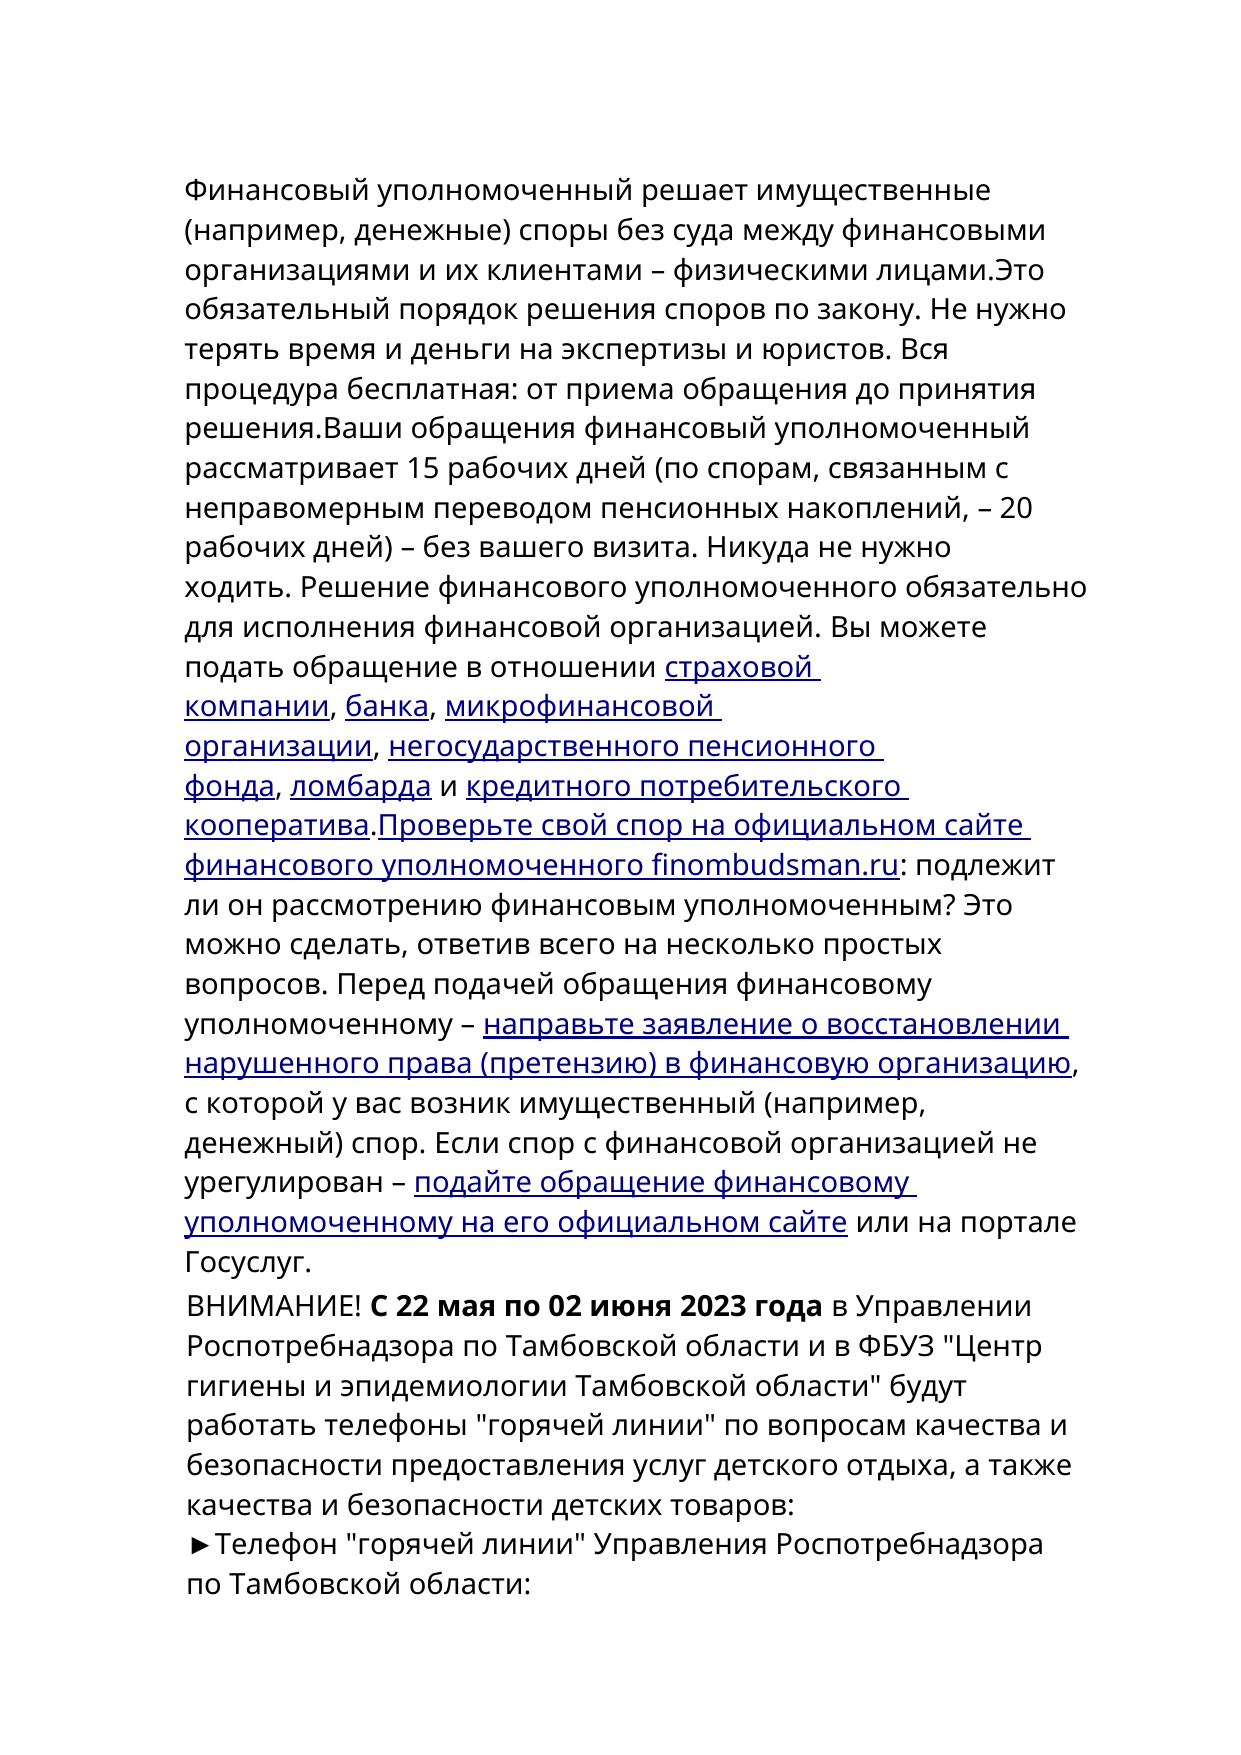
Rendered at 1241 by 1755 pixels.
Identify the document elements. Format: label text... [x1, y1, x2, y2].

table_header Финансовый уполномоченный решает имущественные (например, денежные) споры без суда между финансовыми организациями и их клиентами – физическими лицами.Это обязательный порядок решения споров по закону. Не нужно терять время и деньги на экспертизы и юристов. Вся процедура бесплатная: от приема обращения до принятия решения.Ваши обращения финансовый уполномоченный рассматривает 15 рабочих дней (по спорам, связанным с неправомерным переводом пенсионных накоплений, – 20 рабочих дней) – без вашего визита. Никуда не нужно ходить. Решение финансового уполномоченного обязательно для исполнения финансовой организацией. Вы можете подать обращение в отношении страховой компании, банка, микрофинансовой организации, негосударственного пенсионного фонда, ломбарда и кредитного потребительского кооператива.Проверьте свой спор на официальном сайте финансового уполномоченного finombudsman.ru: подлежит ли он рассмотрению финансовым уполномоченным? Это можно сделать, ответив всего на несколько простых вопросов. Перед подачей обращения финансовому уполномоченному – направьте заявление о восстановлении нарушенного права (претензию) в финансовую организацию, с которой у вас возник имущественный (например, денежный) спор. Если спор с финансовой организацией не урегулирован – подайте обращение финансовому уполномоченному на его официальном сайте или на портале Госуслуг. [94, 168, 1094, 1282]
table_header ВНИМАНИЕ! С 22 мая по 02 июня 2023 года в Управлении Роспотребнадзора по Тамбовской области и в ФБУЗ "Центр гигиены и эпидемиологии Тамбовской области" будут работать телефоны "горячей линии" по вопросам качества и безопасности предоставления услуг детского отдыха, а также качества и безопасности детских товаров: ►Телефон "горячей линии" Управления Роспотребнадзора по Тамбовской области: [96, 1284, 1086, 1604]
table_cell [94, 1283, 1094, 1606]
